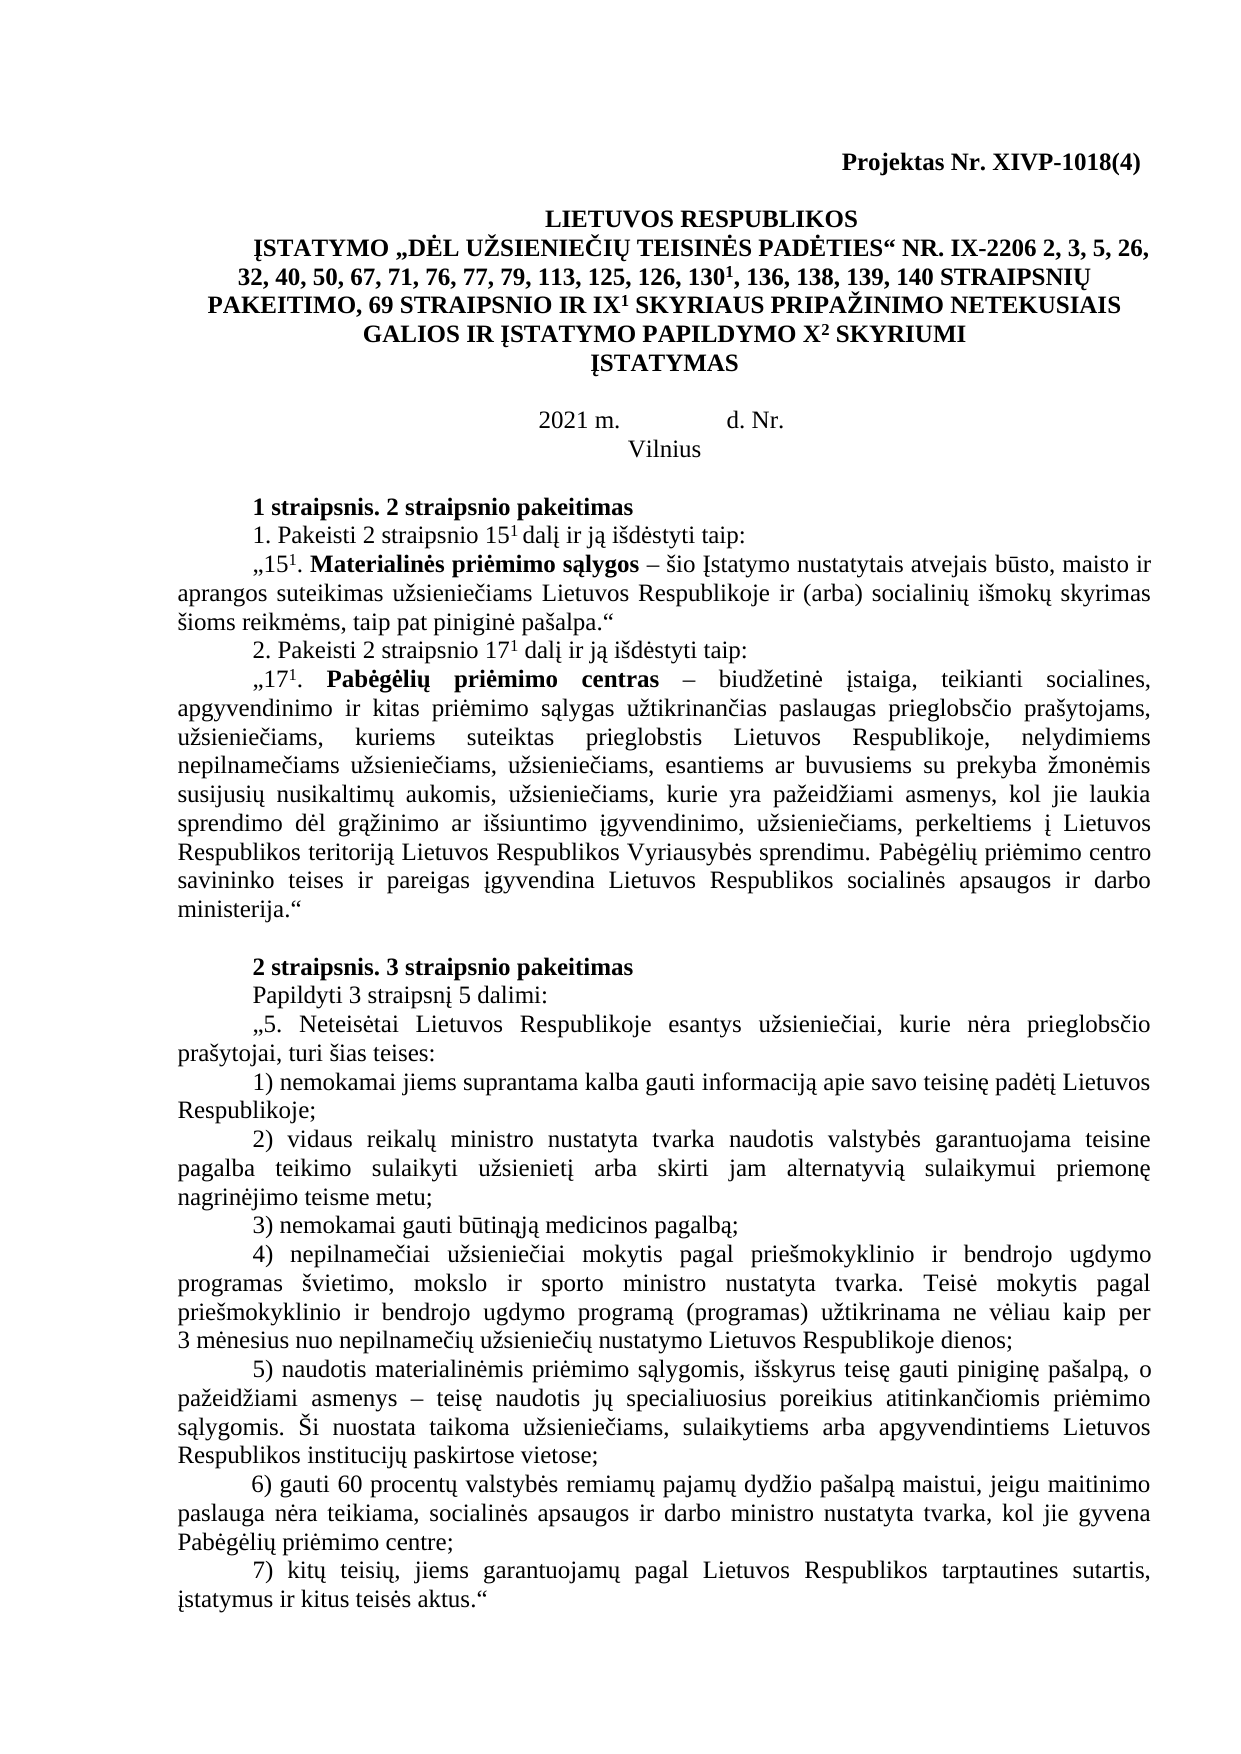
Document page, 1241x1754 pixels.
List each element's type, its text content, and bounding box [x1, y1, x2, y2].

text 1) nemokamai jiems suprantama kalba gauti informaciją apie savo teisinę padėtį Lietuvos Respublikoje; [177, 1067, 1152, 1124]
text 6) gauti 60 procentų valstybės remiamų pajamų dydžio pašalpą maistui, jeigu maitinimo paslauga nėra teikiama, socialinės apsaugos ir darbo ministro nustatyta tvarka, kol jie gyvena Pabėgėlių priėmimo centre; [177, 1469, 1152, 1556]
text Projektas Nr. XIVP-1018(4) [842, 147, 1152, 176]
text 4) nepilnamečiai užsieniečiai mokytis pagal priešmokyklinio ir bendrojo ugdymo programas švietimo, mokslo ir sporto ministro nustatyta tvarka. Teisė mokytis pagal priešmokyklinio ir bendrojo ugdymo programą (programas) užtikrinama ne vėliau kaip per 3 mėnesius nuo nepilnamečių užsieniečių nustatymo Lietuvos Respublikoje dienos; [177, 1239, 1152, 1354]
text 5) naudotis materialinėmis priėmimo sąlygomis, išskyrus teisę gauti piniginę pašalpą, o pažeidžiami asmenys – teisę naudotis jų specialiuosius poreikius atitinkančiomis priėmimo sąlygomis. Ši nuostata taikoma užsieniečiams, sulaikytiems arba apgyvendintiems Lietuvos Respublikos institucijų paskirtose vietose; [177, 1354, 1152, 1469]
text 1. Pakeisti 2 straipsnio 151 dalį ir ją išdėstyti taip: [177, 521, 1152, 549]
text 2 straipsnis. 3 straipsnio pakeitimas [177, 952, 1152, 981]
text 3) nemokamai gauti būtinąją medicinos pagalbą; [177, 1211, 1152, 1239]
text ĮSTATYMAS [177, 348, 1152, 377]
text Papildyti 3 straipsnį 5 dalimi: [177, 981, 1152, 1009]
text LIETUVOS RESPUBLIKOS [177, 204, 1152, 233]
text ĮSTATYMO „DĖL UŽSIENIEČIŲ TEISINĖS PADĖTIES“ NR. IX-2206 2, 3, 5, 26, 32, 40, 50, 67, 71, 76, 77, 79, 113, 125, 126, 1301, 136, 138, 139, 140 STRAIPSNIŲ PAKEITIMO, 69 STRAIPSNIO IR IX1 SKYRIAUS PRIPAŽINIMO NETEKUSIAIS GALIOS IR ĮSTATYMO PAPILDYMO X2 SKYRIUMI [177, 233, 1152, 348]
text 7) kitų teisių, jiems garantuojamų pagal Lietuvos Respublikos tarptautines sutartis, įstatymus ir kitus teisės aktus.“ [177, 1556, 1152, 1613]
text 2) vidaus reikalų ministro nustatyta tvarka naudotis valstybės garantuojama teisine pagalba teikimo sulaikyti užsienietį arba skirti jam alternatyvią sulaikymui priemonę nagrinėjimo teisme metu; [177, 1124, 1152, 1211]
text Vilnius [177, 434, 1152, 463]
text 2. Pakeisti 2 straipsnio 171 dalį ir ją išdėstyti taip: [177, 636, 1152, 664]
text „5. Neteisėtai Lietuvos Respublikoje esantys užsieniečiai, kurie nėra prieglobsčio prašytojai, turi šias teises: [177, 1009, 1152, 1067]
text 2021 m. d. Nr. [177, 406, 1152, 434]
text 1 straipsnis. 2 straipsnio pakeitimas [177, 492, 1152, 521]
text „171. Pabėgėlių priėmimo centras – biudžetinė įstaiga, teikianti socialines, apgyvendinimo ir kitas priėmimo sąlygas užtikrinančias paslaugas prieglobsčio prašytojams, užsieniečiams, kuriems suteiktas prieglobstis Lietuvos Respublikoje, nelydimiems nepilnamečiams užsieniečiams, užsieniečiams, esantiems ar buvusiems su prekyba žmonėmis susijusių nusikaltimų aukomis, užsieniečiams, kurie yra pažeidžiami asmenys, kol jie laukia sprendimo dėl grąžinimo ar išsiuntimo įgyvendinimo, užsieniečiams, perkeltiems į Lietuvos Respublikos teritoriją Lietuvos Respublikos Vyriausybės sprendimu. Pabėgėlių priėmimo centro savininko teises ir pareigas įgyvendina Lietuvos Respublikos socialinės apsaugos ir darbo ministerija.“ [177, 664, 1152, 923]
text „151. Materialinės priėmimo sąlygos – šio Įstatymo nustatytais atvejais būsto, maisto ir aprangos suteikimas užsieniečiams Lietuvos Respublikoje ir (arba) socialinių išmokų skyrimas šioms reikmėms, taip pat piniginė pašalpa.“ [177, 549, 1152, 636]
